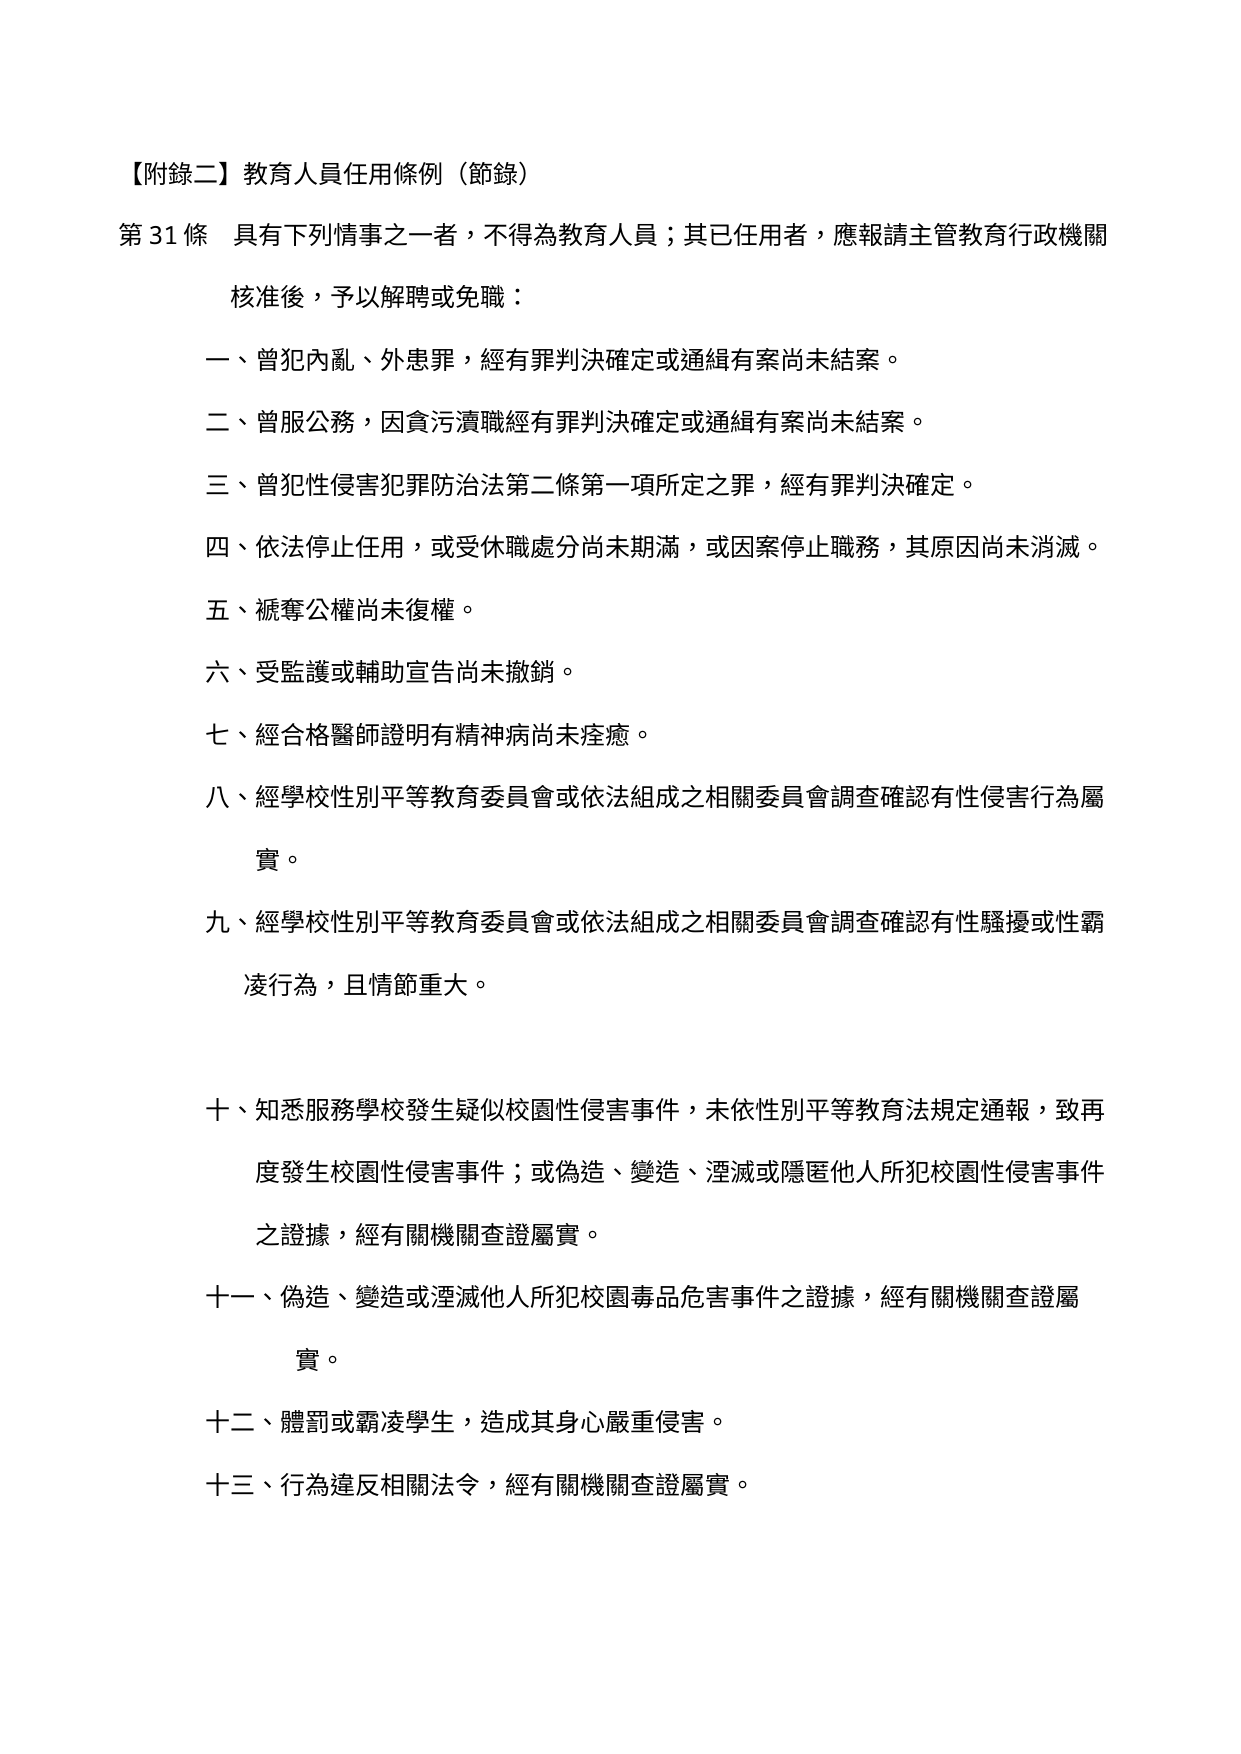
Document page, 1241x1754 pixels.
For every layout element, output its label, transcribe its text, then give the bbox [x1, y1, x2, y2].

text 【附錄二】教育人員任用條例（節錄） [118, 150, 1122, 192]
text 度發生校園性侵害事件；或偽造、變造、湮滅或隱匿他人所犯校園性侵害事件之證據，經有關機關查證屬實。 [256, 1129, 1122, 1254]
text 第31條 具有下列情事之一者，不得為教育人員；其已任用者，應報請主管教育行政機關核准後，予以解聘或免職： [118, 192, 1122, 317]
text 實。 [118, 1317, 1122, 1379]
text 六、受監護或輔助宣告尚未撤銷。 [118, 629, 1122, 692]
text 十二、體罰或霸凌學生，造成其身心嚴重侵害。 [118, 1379, 1122, 1442]
text 四、依法停止任用，或受休職處分尚未期滿，或因案停止職務，其原因尚未消滅。 [118, 504, 1122, 567]
text 五、褫奪公權尚未復權。 [118, 567, 1122, 629]
text 十一、偽造、變造或湮滅他人所犯校園毒品危害事件之證據，經有關機關查證屬 [118, 1254, 1122, 1317]
text 九、經學校性別平等教育委員會或依法組成之相關委員會調查確認有性騷擾或性霸凌行為，且情節重大。 [206, 879, 1122, 1004]
text 十、知悉服務學校發生疑似校園性侵害事件，未依性別平等教育法規定通報，致再 [131, 1067, 1122, 1129]
text 二、曾服公務，因貪污瀆職經有罪判決確定或通緝有案尚未結案。 [118, 379, 1122, 442]
text 十三、行為違反相關法令，經有關機關查證屬實。 [118, 1442, 1122, 1504]
text 一、曾犯內亂、外患罪，經有罪判決確定或通緝有案尚未結案。 [118, 317, 1122, 379]
text 八、經學校性別平等教育委員會或依法組成之相關委員會調查確認有性侵害行為屬實。 [206, 754, 1122, 879]
text 七、經合格醫師證明有精神病尚未痊癒。 [118, 692, 1122, 754]
text 三、曾犯性侵害犯罪防治法第二條第一項所定之罪，經有罪判決確定。 [118, 442, 1122, 504]
